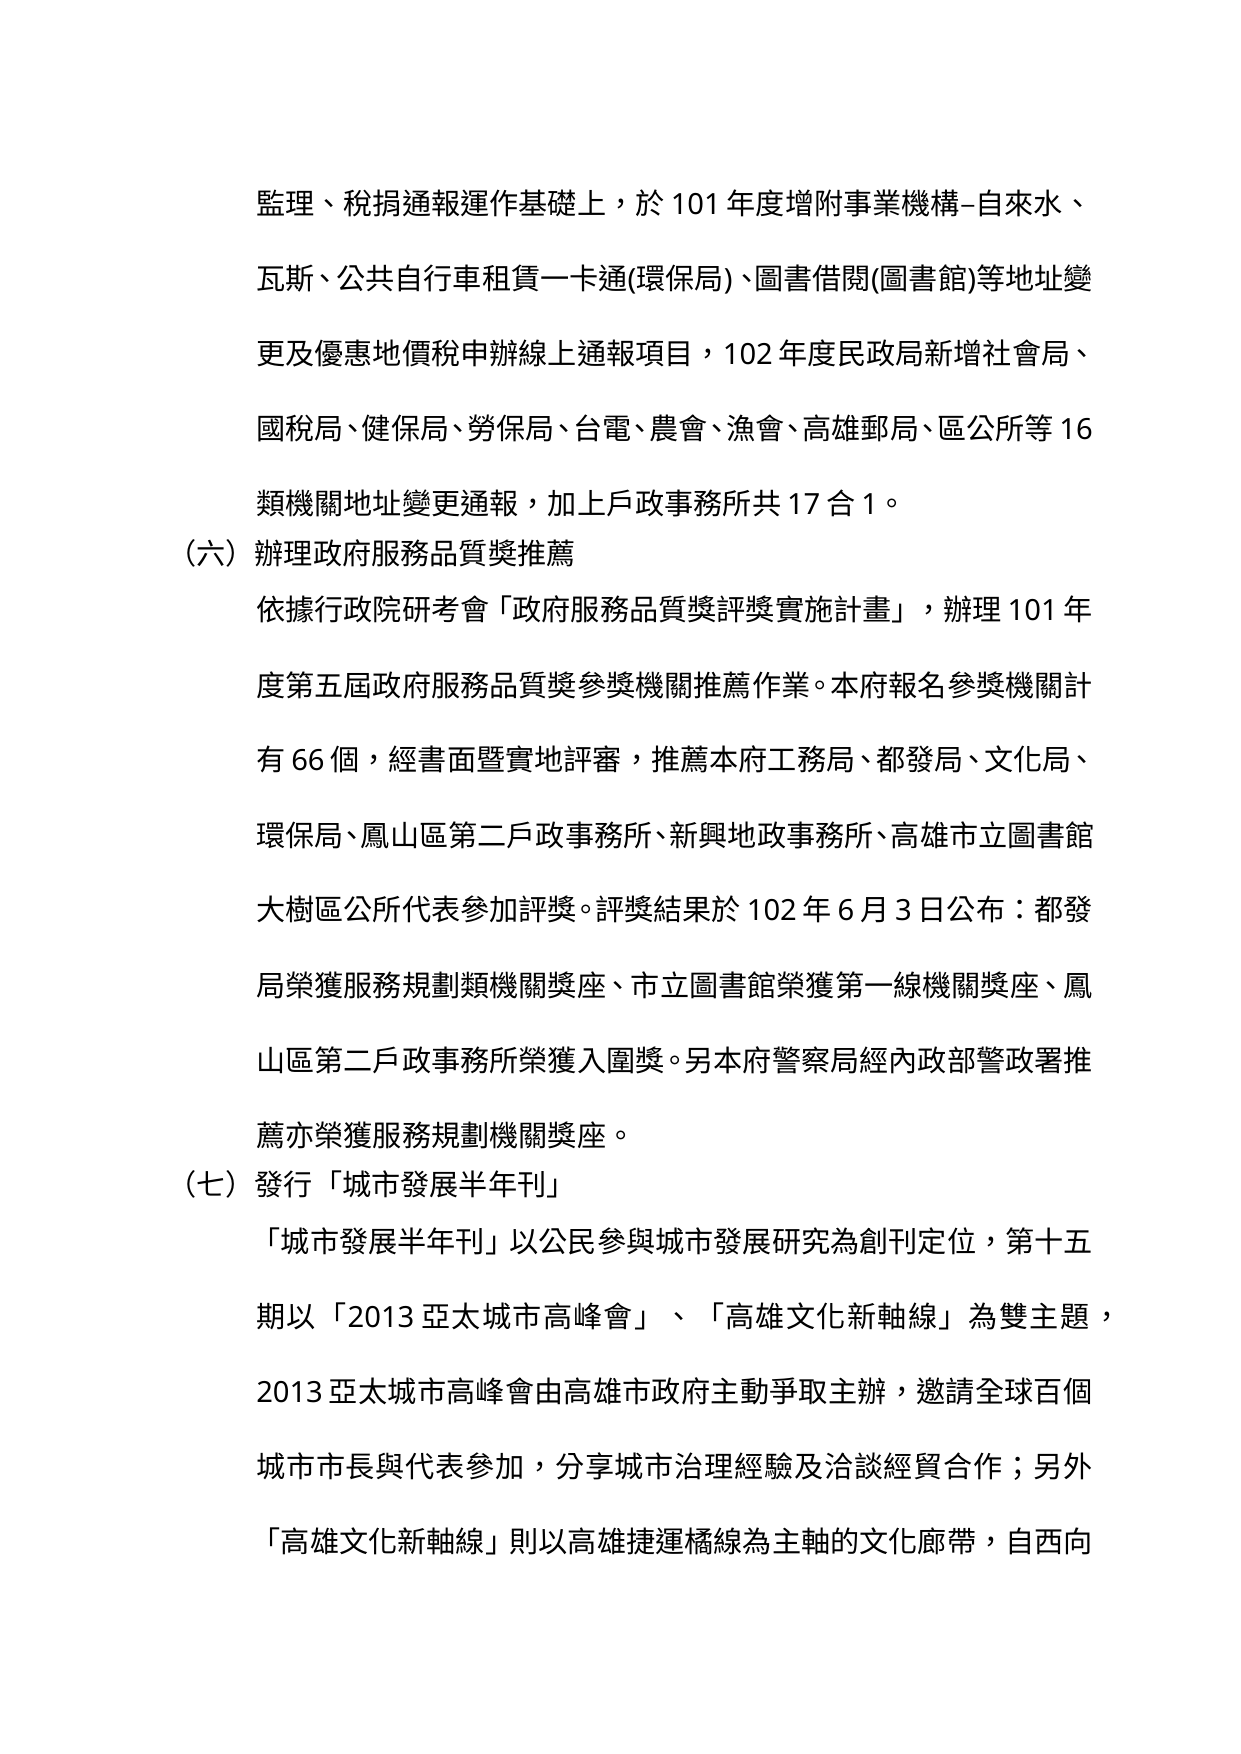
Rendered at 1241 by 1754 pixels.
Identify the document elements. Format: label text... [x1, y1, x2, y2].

text （七）發行「城市發展半年刊」 [148, 1171, 1092, 1202]
text （六）辦理政府服務品質奬推薦 [148, 539, 1092, 571]
text 「城市發展半年刊」以公民參與城市發展研究為創刊定位，第十五期以「2013亞太城市高峰會」、「高雄文化新軸線」為雙主題，2013亞太城市高峰會由高雄市政府主動爭取主辦，邀請全球百個城市市長與代表參加，分享城市治理經驗及洽談經貿合作；另外「高雄文化新軸線」則以高雄捷運橘線為主軸的文化廊帶，自西向東包括駁二、海音中心、市總圖新館、高雄文化中心、衛武營兩廳院、大東藝術文化中心等，將於102年8月出版。 [256, 1202, 1092, 1577]
text 依據行政院研考會「政府服務品質獎評獎實施計畫」，辦理101年度第五屆政府服務品質奬參獎機關推薦作業。本府報名參獎機關計有66個，經書面暨實地評審，推薦本府工務局、都發局、文化局、環保局、鳳山區第二戶政事務所、新興地政事務所、高雄市立圖書館、大樹區公所代表參加評獎。評獎結果於102年6月3日公布：都發局榮獲服務規劃類機關獎座、市立圖書館榮獲第一線機關獎座、鳳山區第二戶政事務所榮獲入圍獎。另本府警察局經內政部警政署推薦亦榮獲服務規劃機關獎座。 [256, 571, 1092, 1171]
text 為強化本府「跨機關便民服務資訊平台」功能，在原有之戶政、地政、監理、稅捐通報運作基礎上，於101年度增附事業機構–自來水、瓦斯、公共自行車租賃一卡通(環保局)、圖書借閱(圖書館)等地址變更及優惠地價稅申辦線上通報項目，102年度民政局新增社會局、國稅局、健保局、勞保局、台電、農會、漁會、高雄郵局、區公所等16類機關地址變更通報，加上戶政事務所共17合1。 [256, 164, 1092, 539]
